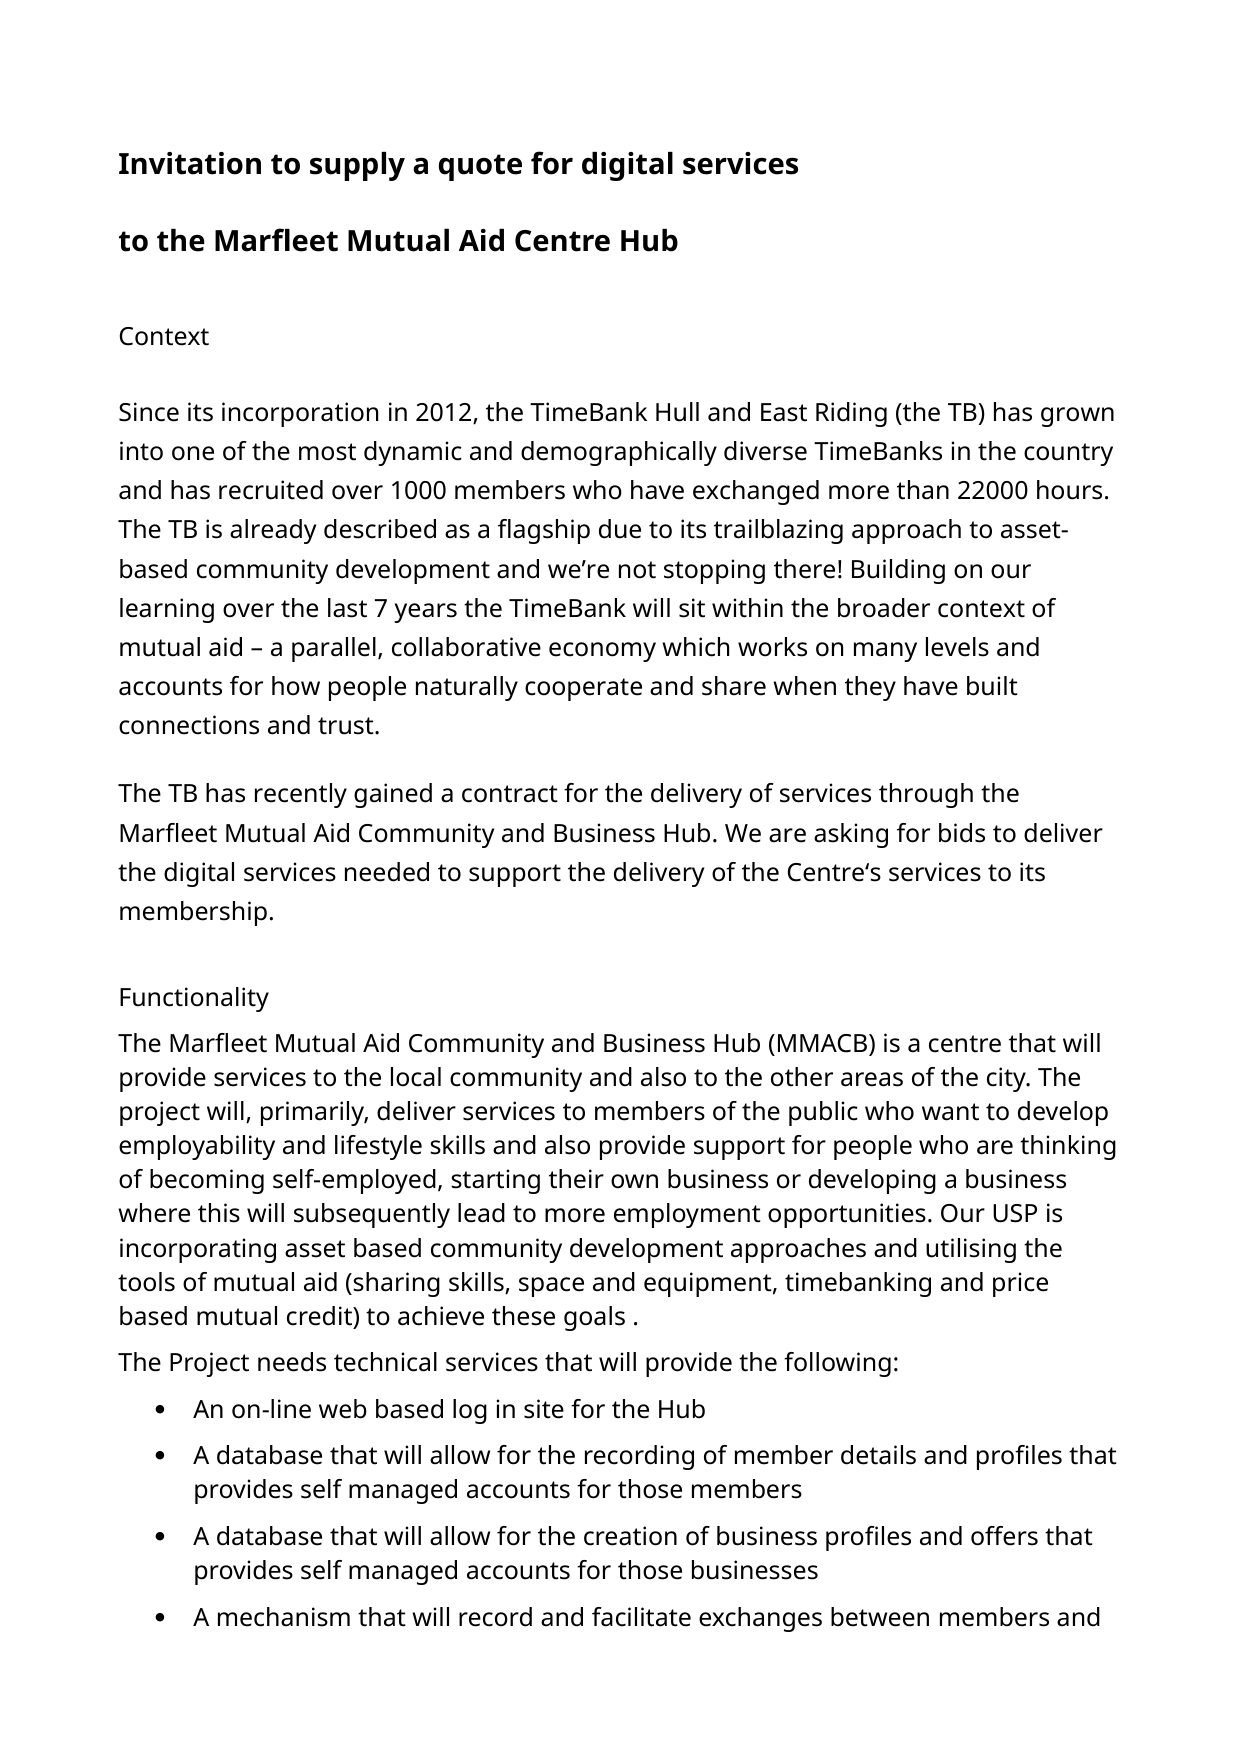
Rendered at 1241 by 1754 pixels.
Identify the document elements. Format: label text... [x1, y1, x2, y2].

list An on-line web based log in site for the Hub [156, 1391, 1122, 1426]
text The Marfleet Mutual Aid Community and Business Hub (MMACB) is a centre that will provide services to the local community and also to the other areas of the city. The project will, primarily, deliver services to members of the public who want to develop employability and lifestyle skills and also provide support for people who are thinking of becoming self-employed, starting their own business or developing a business where this will subsequently lead to more employment opportunities. Our USP is incorporating asset based community development approaches and utilising the tools of mutual aid (sharing skills, space and equipment, timebanking and price based mutual credit) to achieve these goals . [118, 1026, 1122, 1332]
text Context [118, 319, 1122, 353]
list A database that will allow for the recording of member details and profiles that provides self managed accounts for those members [156, 1438, 1122, 1506]
text The TB has recently gained a contract for the delivery of services through the Marfleet Mutual Aid Community and Business Hub. We are asking for bids to deliver the digital services needed to support the delivery of the Centre‘s services to its membership. [118, 776, 1122, 928]
text The Project needs technical services that will provide the following: [118, 1345, 1122, 1379]
list A mechanism that will record and facilitate exchanges between members and [156, 1599, 1122, 1633]
subtitle Invitation to supply a quote for digital services [118, 143, 1122, 183]
text Since its incorporation in 2012, the TimeBank Hull and East Riding (the TB) has grown into one of the most dynamic and demographically diverse TimeBanks in the country and has recruited over 1000 members who have exchanged more than 22000 hours. The TB is already described as a flagship due to its trailblazing approach to asset-based community development and we’re not stopping there! Building on our learning over the last 7 years the TimeBank will sit within the broader context of mutual aid – a parallel, collaborative economy which works on many levels and accounts for how people naturally cooperate and share when they have built connections and trust. [118, 394, 1122, 742]
list A database that will allow for the creation of business profiles and offers that provides self managed accounts for those businesses [156, 1519, 1122, 1587]
subtitle to the Marfleet Mutual Aid Centre Hub [118, 220, 1122, 260]
text Functionality [118, 979, 1122, 1013]
